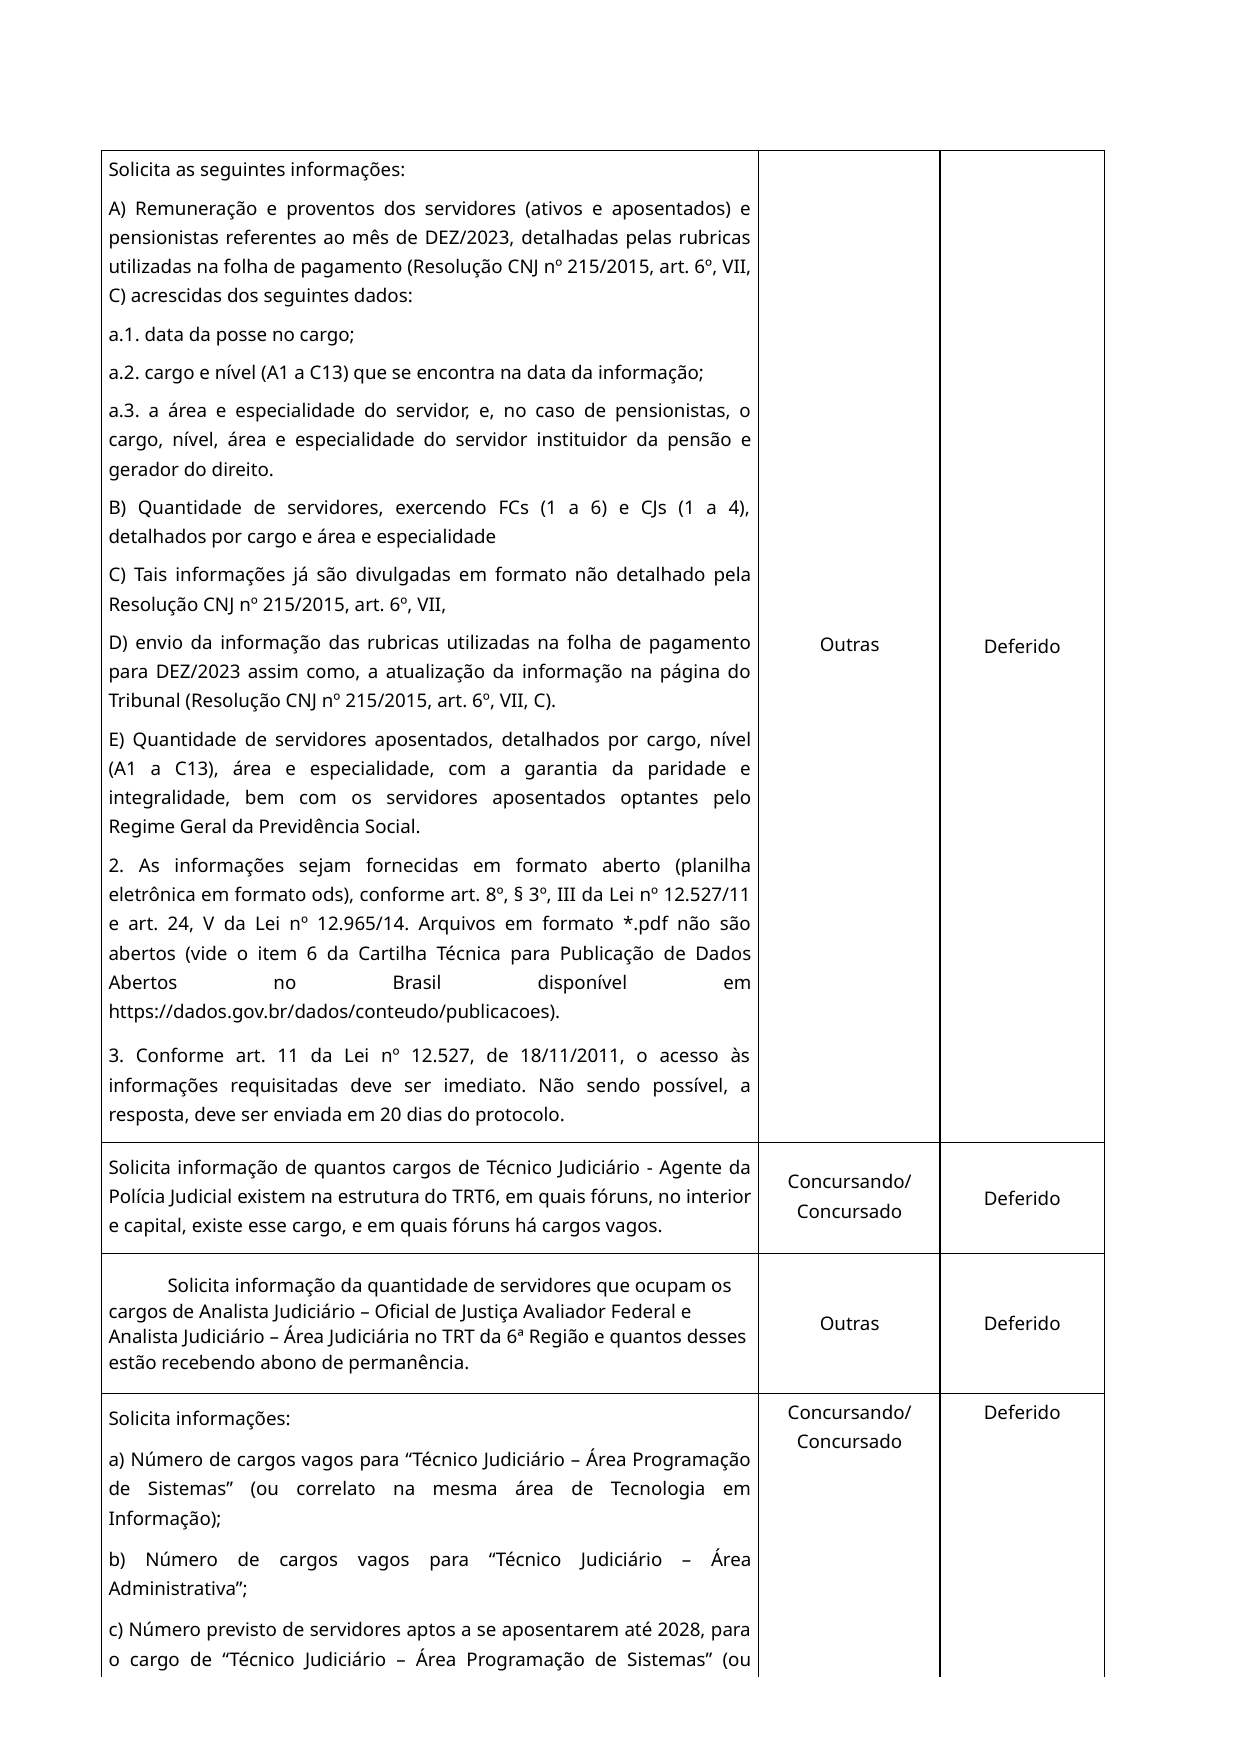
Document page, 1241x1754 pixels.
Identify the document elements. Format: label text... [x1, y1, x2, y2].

table_cell Solicita informação de quantos cargos de Técnico Judiciário - Agente da Polícia Judicial existem na estrutura do TRT6, em quais fóruns, no interior e capital, existe esse cargo, e em quais fóruns há cargos vagos. [102, 1143, 758, 1253]
table_cell Deferido [941, 151, 1104, 1142]
table_cell Deferido [941, 1254, 1104, 1393]
table_cell Concursando/Concursado [759, 1394, 939, 1677]
table_cell Deferido [941, 1394, 1104, 1677]
table_cell [1105, 1142, 1241, 1253]
table_cell Solicita as seguintes informações: A) Remuneração e proventos dos servidores (ativos e aposentados) e pensionistas referentes ao mês de DEZ/2023, detalhadas pelas rubricas utilizadas na folha de pagamento (Resolução CNJ nº 215/2015, art. 6º, VII, C) acrescidas dos seguintes dados: a.1. data da posse no cargo; a.2. cargo e nível (A1 a C13) que se encontra na data da informação; a.3. a área e especialidade do servidor, e, no caso de pensionistas, o cargo, nível, área e especialidade do servidor instituidor da pensão e gerador do direito. B) Quantidade de servidores, exercendo FCs (1 a 6) e CJs (1 a 4), detalhados por cargo e área e especialidade C) Tais informações já são divulgadas em formato não detalhado pela Resolução CNJ nº 215/2015, art. 6º, VII, D) envio da informação das rubricas utilizadas na folha de pagamento para DEZ/2023 assim como, a atualização da informação na página do Tribunal (Resolução CNJ nº 215/2015, art. 6º, VII, C). E) Quantidade de servidores aposentados, detalhados por cargo, nível (A1 a C13), área e especialidade, com a garantia da paridade e integralidade, bem com os servidores aposentados optantes pelo Regime Geral da Previdência Social. 2. As informações sejam fornecidas em formato aberto (planilha eletrônica em formato ods), conforme art. 8º, § 3º, III da Lei nº 12.527/11 e art. 24, V da Lei nº 12.965/14. Arquivos em formato *.pdf não são abertos (vide o item 6 da Cartilha Técnica para Publicação de Dados Abertos no Brasil disponível em https://dados.gov.br/dados/conteudo/publicacoes). 3. Conforme art. 11 da Lei nº 12.527, de 18/11/2011, o acesso às informações requisitadas deve ser imediato. Não sendo possível, a resposta, deve ser enviada em 20 dias do protocolo. [102, 151, 758, 1142]
table_cell Outras [759, 151, 939, 1142]
table_cell Solicita informações: a) Número de cargos vagos para “Técnico Judiciário – Área Programação de Sistemas” (ou correlato na mesma área de Tecnologia em Informação); b) Número de cargos vagos para “Técnico Judiciário – Área Administrativa”; c) Número previsto de servidores aptos a se aposentarem até 2028, para o cargo de “Técnico Judiciário – Área Programação de Sistemas” (ou [102, 1394, 758, 1677]
table_cell Solicita informação da quantidade de servidores que ocupam os cargos de Analista Judiciário – Oficial de Justiça Avaliador Federal e Analista Judiciário – Área Judiciária no TRT da 6ª Região e quantos desses estão recebendo abono de permanência. [102, 1254, 758, 1393]
table_cell Outras [759, 1254, 939, 1393]
table_cell [1105, 150, 1241, 1142]
table_cell [1105, 1253, 1241, 1393]
table_cell [1105, 1393, 1241, 1677]
table_cell Deferido [941, 1143, 1104, 1253]
table_cell Concursando/Concursado [759, 1143, 939, 1253]
